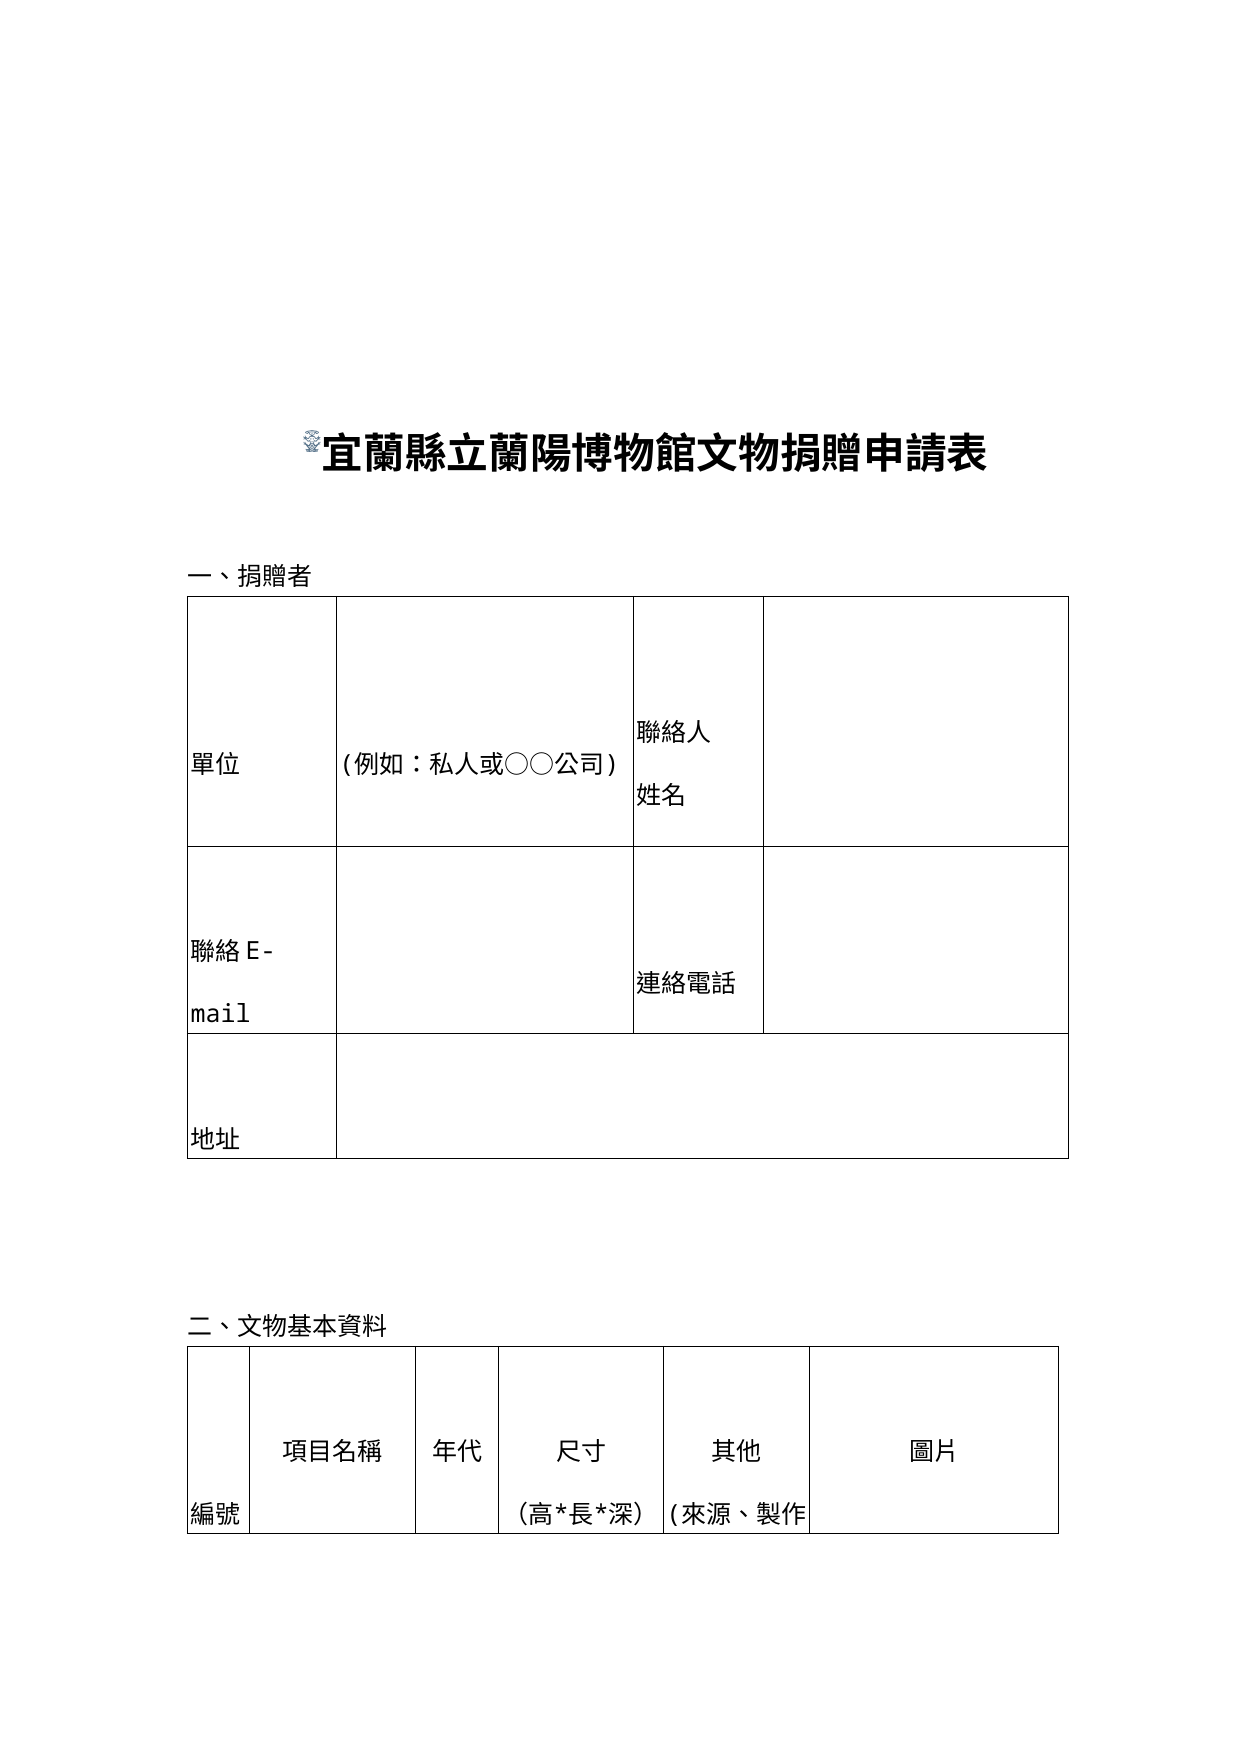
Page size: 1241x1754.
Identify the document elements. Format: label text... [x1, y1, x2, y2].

table_cell [764, 847, 1068, 1033]
text 一、捐贈者 [187, 533, 1053, 596]
table_header 尺寸 （高*長*深） [499, 1347, 663, 1533]
text 二、文物基本資料 [187, 1283, 1053, 1346]
table_cell 連絡電話 [634, 847, 763, 1033]
table_header 其他 (來源、製作 [664, 1347, 809, 1533]
table_cell [337, 847, 633, 1033]
table_cell 聯絡E-mail [188, 847, 336, 1033]
table_header 編號 [188, 1347, 249, 1533]
table_header 單位 [188, 597, 336, 846]
table_header 年代 [416, 1347, 498, 1533]
table_cell [337, 1034, 1068, 1158]
table_header [764, 597, 1068, 846]
table_cell 地址 [188, 1034, 336, 1158]
table_header 圖片 [810, 1347, 1058, 1533]
table_header 聯絡人 姓名 [634, 597, 763, 846]
table_header (例如：私人或○○公司) [337, 597, 633, 846]
table_header 項目名稱 [250, 1347, 415, 1533]
list 宜蘭縣立蘭陽博物館文物捐贈申請表 [187, 408, 1053, 471]
